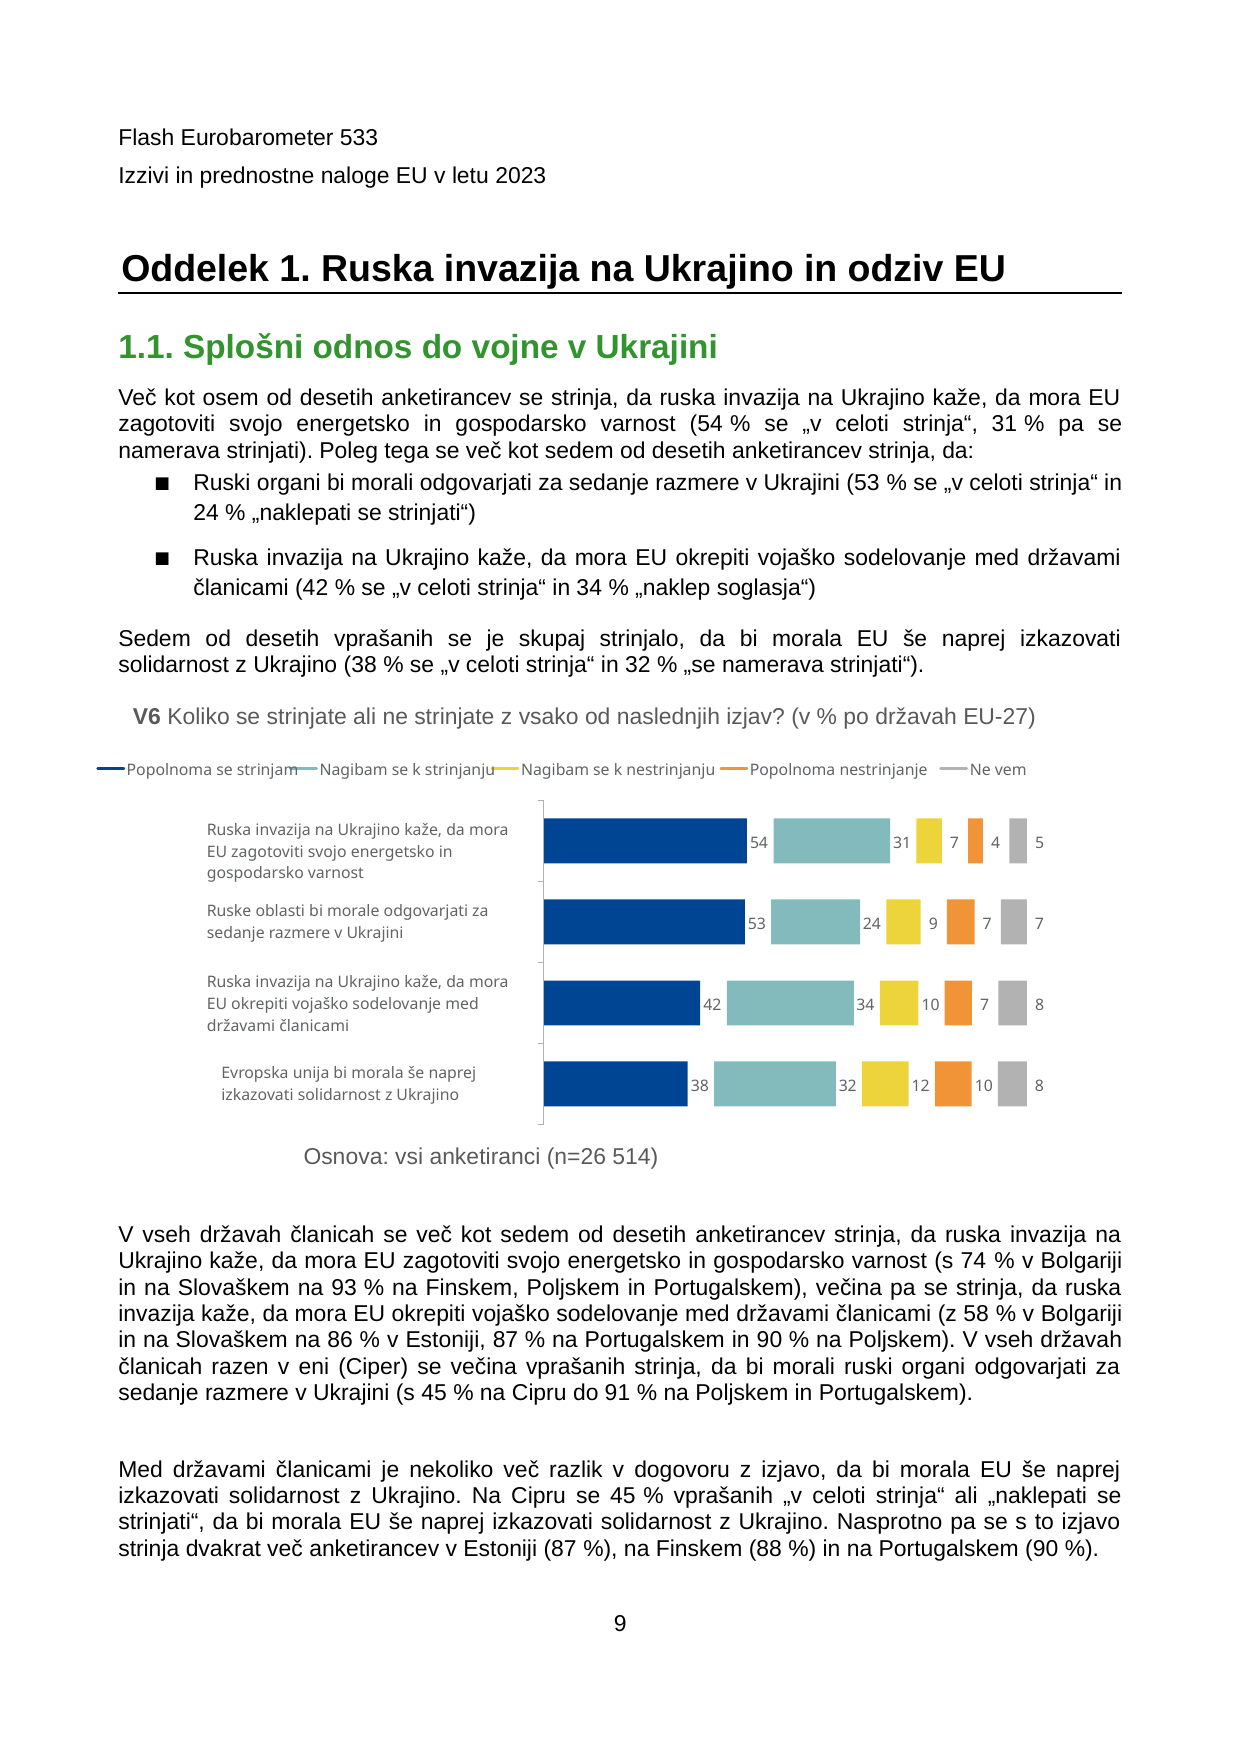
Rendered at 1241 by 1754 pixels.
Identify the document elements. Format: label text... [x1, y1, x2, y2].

list Ruska invazija na Ukrajino kaže, da mora EU okrepiti vojaško sodelovanje med državami članicami (42 % se „v celoti strinja“ in 34 % „naklep soglasja“) [156, 544, 1122, 600]
text V vseh državah članicah se več kot sedem od desetih anketirancev strinja, da ruska invazija na Ukrajino kaže, da mora EU zagotoviti svojo energetsko in gospodarsko varnost (s 74 % v Bolgariji in na Slovaškem na 93 % na Finskem, Poljskem in Portugalskem), večina pa se strinja, da ruska invazija kaže, da mora EU okrepiti vojaško sodelovanje med državami članicami (z 58 % v Bolgariji in na Slovaškem na 86 % v Estoniji, 87 % na Portugalskem in 90 % na Poljskem). V vseh državah članicah razen v eni (Ciper) se večina vprašanih strinja, da bi morali ruski organi odgovarjati za sedanje razmere v Ukrajini (s 45 % na Cipru do 91 % na Poljskem in Portugalskem). [118, 1221, 1122, 1405]
text Več kot osem od desetih anketirancev se strinja, da ruska invazija na Ukrajino kaže, da mora EU zagotoviti svojo energetsko in gospodarsko varnost (54 % se „v celoti strinja“, 31 % pa se namerava strinjati). Poleg tega se več kot sedem od desetih anketirancev strinja, da: [118, 384, 1122, 463]
text Med državami članicami je nekoliko več razlik v dogovoru z izjavo, da bi morala EU še naprej izkazovati solidarnost z Ukrajino. Na Cipru se 45 % vprašanih „v celoti strinja“ ali „naklepati se strinjati“, da bi morala EU še naprej izkazovati solidarnost z Ukrajino. Nasprotno pa se s to izjavo strinja dvakrat več anketirancev v Estoniji (87 %), na Finskem (88 %) in na Portugalskem (90 %). [118, 1456, 1122, 1561]
subtitle Oddelek 1. Ruska invazija na Ukrajino in odziv EU [118, 243, 1122, 292]
subtitle 1.1. Splošni odnos do vojne v Ukrajini [118, 327, 1122, 365]
text Sedem od desetih vprašanih se je skupaj strinjalo, da bi morala EU še naprej izkazovati solidarnost z Ukrajino (38 % se „v celoti strinja“ in 32 % „se namerava strinjati“). [118, 625, 1122, 677]
list Ruski organi bi morali odgovarjati za sedanje razmere v Ukrajini (53 % se „v celoti strinja“ in 24 % „naklepati se strinjati“) [156, 469, 1122, 525]
